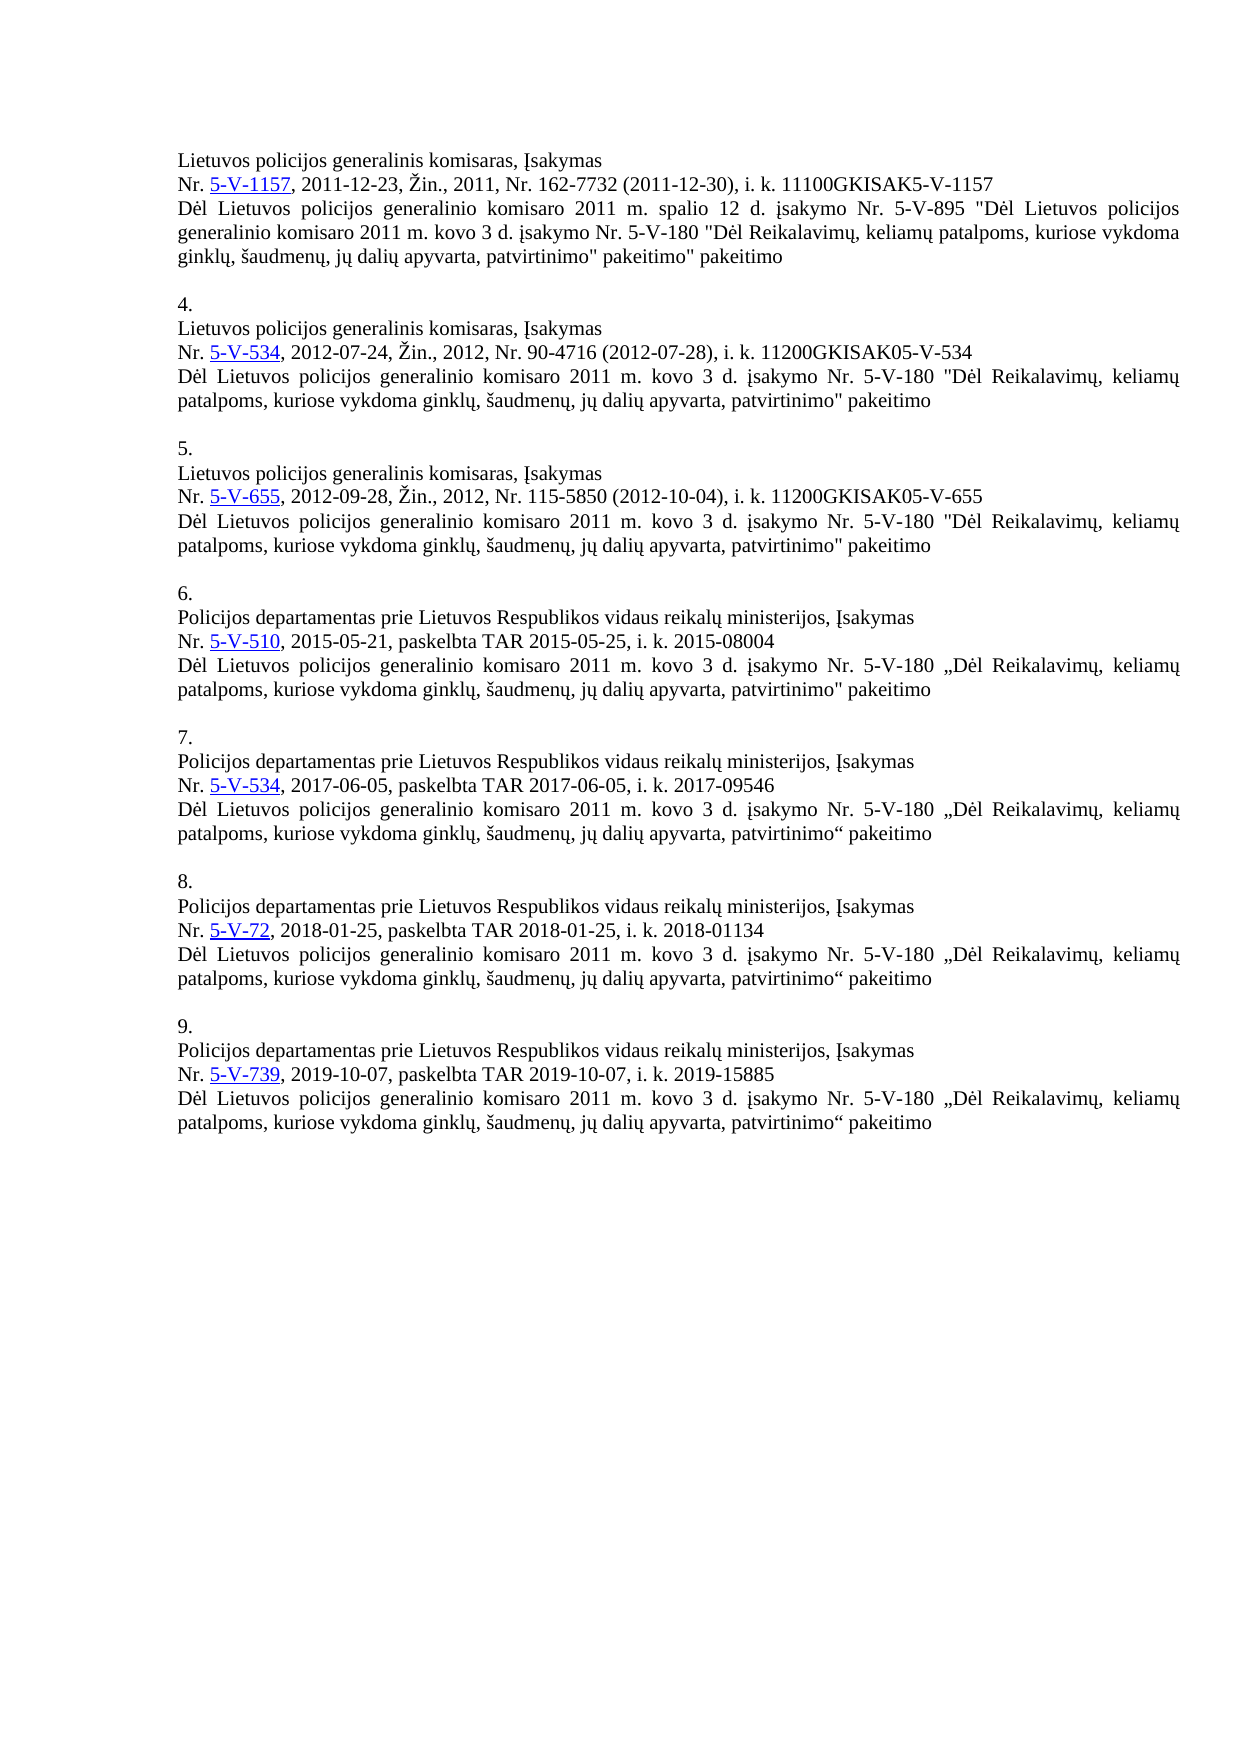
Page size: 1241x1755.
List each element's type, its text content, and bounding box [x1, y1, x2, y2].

text Nr. 5-V-534, 2017-06-05, paskelbta TAR 2017-06-05, i. k. 2017-09546 [177, 773, 1181, 797]
text Dėl Lietuvos policijos generalinio komisaro 2011 m. kovo 3 d. įsakymo Nr. 5-V-180 „Dėl Reikalavimų, keliamų patalpoms, kuriose vykdoma ginklų, šaudmenų, jų dalių apyvarta, patvirtinimo" pakeitimo [177, 653, 1181, 701]
text 4. [177, 292, 1181, 316]
text Dėl Lietuvos policijos generalinio komisaro 2011 m. kovo 3 d. įsakymo Nr. 5-V-180 „Dėl Reikalavimų, keliamų patalpoms, kuriose vykdoma ginklų, šaudmenų, jų dalių apyvarta, patvirtinimo“ pakeitimo [177, 1086, 1181, 1134]
text 8. [177, 869, 1181, 893]
text 5. [177, 436, 1181, 460]
text Nr. 5-V-655, 2012-09-28, Žin., 2012, Nr. 115-5850 (2012-10-04), i. k. 11200GKISAK05-V-655 [177, 484, 1181, 508]
text Dėl Lietuvos policijos generalinio komisaro 2011 m. kovo 3 d. įsakymo Nr. 5-V-180 "Dėl Reikalavimų, keliamų patalpoms, kuriose vykdoma ginklų, šaudmenų, jų dalių apyvarta, patvirtinimo" pakeitimo [177, 364, 1181, 412]
text Lietuvos policijos generalinis komisaras, Įsakymas [177, 148, 1181, 172]
text Lietuvos policijos generalinis komisaras, Įsakymas [177, 316, 1181, 340]
text Nr. 5-V-534, 2012-07-24, Žin., 2012, Nr. 90-4716 (2012-07-28), i. k. 11200GKISAK05-V-534 [177, 340, 1181, 364]
text Dėl Lietuvos policijos generalinio komisaro 2011 m. spalio 12 d. įsakymo Nr. 5-V-895 "Dėl Lietuvos policijos generalinio komisaro 2011 m. kovo 3 d. įsakymo Nr. 5-V-180 "Dėl Reikalavimų, keliamų patalpoms, kuriose vykdoma ginklų, šaudmenų, jų dalių apyvarta, patvirtinimo" pakeitimo" pakeitimo [177, 196, 1181, 268]
text Policijos departamentas prie Lietuvos Respublikos vidaus reikalų ministerijos, Įsakymas [177, 893, 1181, 918]
text Dėl Lietuvos policijos generalinio komisaro 2011 m. kovo 3 d. įsakymo Nr. 5-V-180 „Dėl Reikalavimų, keliamų patalpoms, kuriose vykdoma ginklų, šaudmenų, jų dalių apyvarta, patvirtinimo“ pakeitimo [177, 797, 1181, 845]
text Nr. 5-V-739, 2019-10-07, paskelbta TAR 2019-10-07, i. k. 2019-15885 [177, 1062, 1181, 1086]
text 7. [177, 725, 1181, 749]
text Dėl Lietuvos policijos generalinio komisaro 2011 m. kovo 3 d. įsakymo Nr. 5-V-180 „Dėl Reikalavimų, keliamų patalpoms, kuriose vykdoma ginklų, šaudmenų, jų dalių apyvarta, patvirtinimo“ pakeitimo [177, 942, 1181, 990]
text 9. [177, 1014, 1181, 1038]
text Nr. 5-V-1157, 2011-12-23, Žin., 2011, Nr. 162-7732 (2011-12-30), i. k. 11100GKISAK5-V-1157 [177, 172, 1181, 196]
text Nr. 5-V-510, 2015-05-21, paskelbta TAR 2015-05-25, i. k. 2015-08004 [177, 629, 1181, 653]
text Policijos departamentas prie Lietuvos Respublikos vidaus reikalų ministerijos, Įsakymas [177, 1038, 1181, 1062]
text Policijos departamentas prie Lietuvos Respublikos vidaus reikalų ministerijos, Įsakymas [177, 605, 1181, 629]
text Lietuvos policijos generalinis komisaras, Įsakymas [177, 460, 1181, 484]
text Dėl Lietuvos policijos generalinio komisaro 2011 m. kovo 3 d. įsakymo Nr. 5-V-180 "Dėl Reikalavimų, keliamų patalpoms, kuriose vykdoma ginklų, šaudmenų, jų dalių apyvarta, patvirtinimo" pakeitimo [177, 508, 1181, 557]
text Policijos departamentas prie Lietuvos Respublikos vidaus reikalų ministerijos, Įsakymas [177, 749, 1181, 773]
text 6. [177, 581, 1181, 605]
text Nr. 5-V-72, 2018-01-25, paskelbta TAR 2018-01-25, i. k. 2018-01134 [177, 918, 1181, 942]
